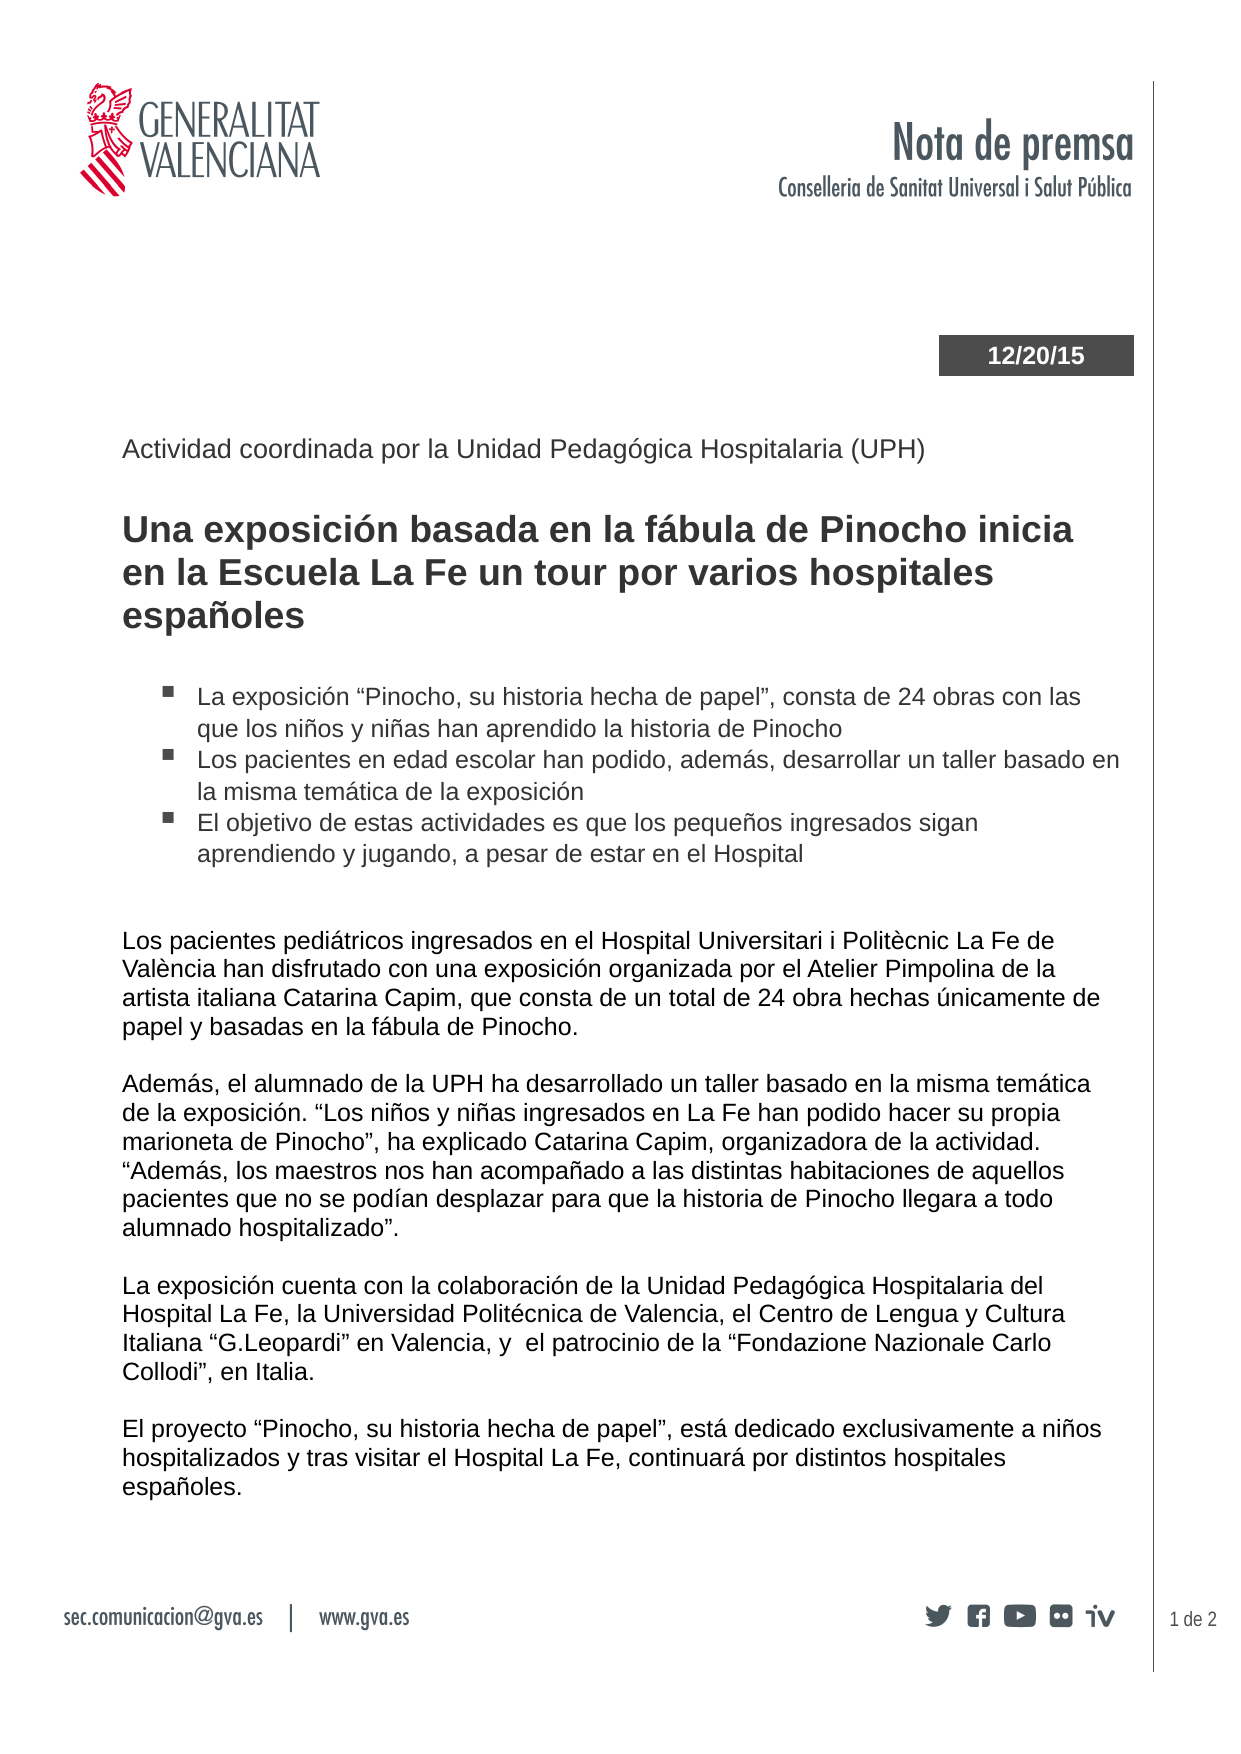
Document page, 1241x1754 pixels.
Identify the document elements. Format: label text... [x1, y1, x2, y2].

text El proyecto “Pinocho, su historia hecha de papel”, está dedicado exclusivamente a niños hospitalizados y tras visitar el Hospital La Fe, continuará por distintos hospitales españoles. [122, 1414, 1123, 1501]
text Actividad coordinada por la Unidad Pedagógica Hospitalaria (UPH) [122, 433, 1123, 464]
text La exposición cuenta con la colaboración de la Unidad Pedagógica Hospitalaria del Hospital La Fe, la Universidad Politécnica de Valencia, el Centro de Lengua y Cultura Italiana “G.Leopardi” en Valencia, y el patrocinio de la “Fondazione Nazionale Carlo Collodi”, en Italia. [122, 1271, 1123, 1386]
list El objetivo de estas actividades es que los pequeños ingresados sigan aprendiendo y jugando, a pesar de estar en el Hospital [159, 805, 1123, 868]
text Además, el alumnado de la UPH ha desarrollado un taller basado en la misma temática de la exposición. “Los niños y niñas ingresados en La Fe han podido hacer su propia marioneta de Pinocho”, ha explicado Catarina Capim, organizadora de la actividad. “Además, los maestros nos han acompañado a las distintas habitaciones de aquellos pacientes que no se podían desplazar para que la historia de Pinocho llegara a todo alumnado hospitalizado”. [122, 1069, 1123, 1242]
table_header 20/12/15 [940, 336, 1133, 375]
text Una exposición basada en la fábula de Pinocho inicia en la Escuela La Fe un tour por varios hospitales españoles [122, 507, 1123, 637]
picture [0, 0, 1241, 278]
picture [0, 1582, 1241, 1754]
text Los pacientes pediátricos ingresados en el Hospital Universitari i Politècnic La Fe de València han disfrutado con una exposición organizada por el Atelier Pimpolina de la artista italiana Catarina Capim, que consta de un total de 24 obra hechas únicamente de papel y basadas en la fábula de Pinocho. [122, 926, 1123, 1041]
table_header [122, 335, 939, 375]
list La exposición “Pinocho, su historia hecha de papel”, consta de 24 obras con las que los niños y niñas han aprendido la historia de Pinocho [159, 680, 1123, 743]
list Los pacientes en edad escolar han podido, además, desarrollar un taller basado en la misma temática de la exposición [159, 743, 1123, 805]
